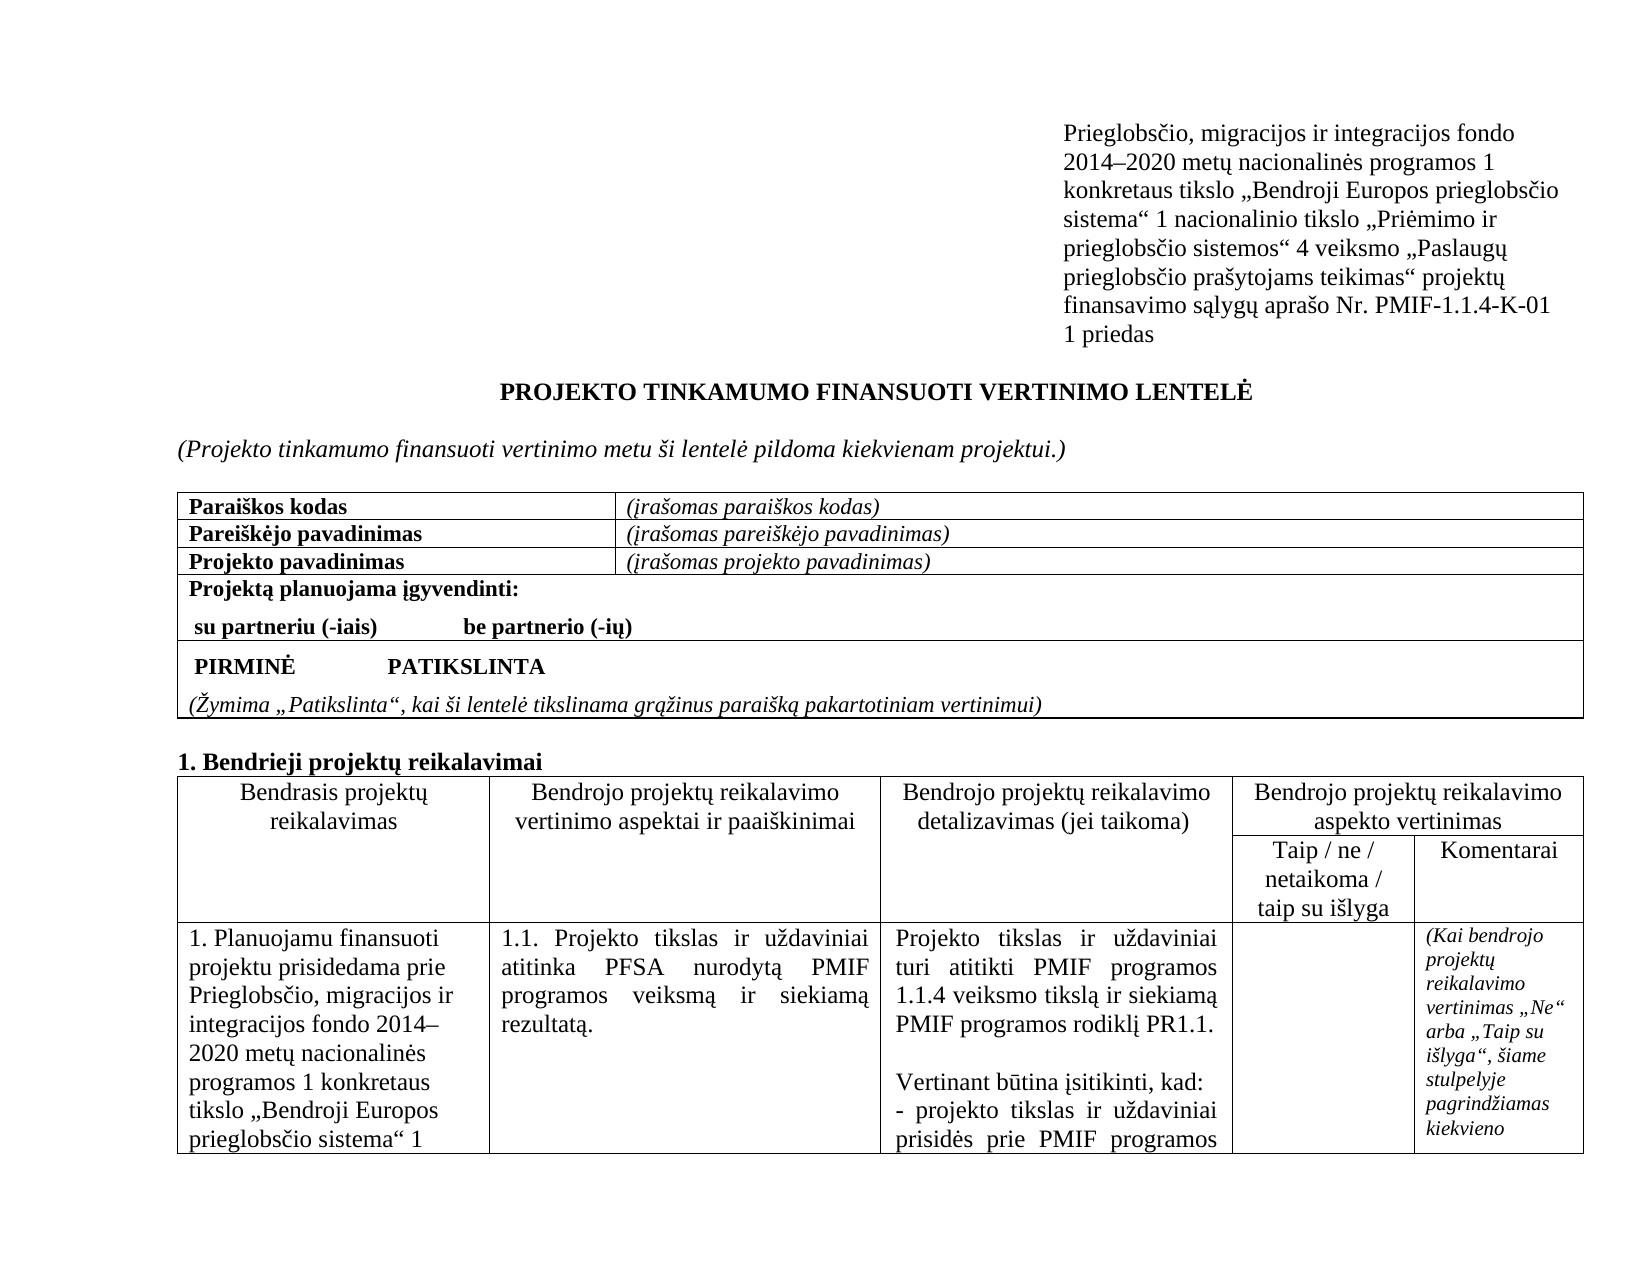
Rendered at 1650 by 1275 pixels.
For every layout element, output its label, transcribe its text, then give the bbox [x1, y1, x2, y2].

text sistema“ 1 nacionalinio tikslo „Priėmimo ir [1063, 204, 1576, 233]
table_cell Taip / ne / netaikoma / taip su išlyga [1233, 836, 1414, 922]
text 1. Bendrieji projektų reikalavimai [177, 747, 1576, 776]
table_header Bendrojo projektų reikalavimo detalizavimas (jei taikoma) [881, 777, 1232, 922]
table_cell (įrašomas projekto pavadinimas) [616, 548, 1583, 574]
text (Projekto tinkamumo finansuoti vertinimo metu ši lentelė pildoma kiekvienam projektui.) [177, 434, 1576, 463]
text prieglobsčio prašytojams teikimas“ projektų [1063, 262, 1576, 291]
table_header Bendrojo projektų reikalavimo aspekto vertinimas [1233, 777, 1583, 834]
table_cell PIRMINĖ PATIKSLINTA (Žymima „Patikslinta“, kai ši lentelė tikslinama grąžinus paraišką pakartotiniam vertinimui) [178, 641, 1583, 717]
table_cell Projekto tikslas ir uždaviniai turi atitikti PMIF programos 1.1.4 veiksmo tikslą ir siekiamą PMIF programos rodiklį PR1.1. Vertinant būtina įsitikinti, kad: - projekto tikslas ir uždaviniai prisidės prie PMIF programos [881, 923, 1232, 1153]
text finansavimo sąlygų aprašo Nr. PMIF-1.1.4-K-01 [1063, 291, 1576, 319]
text prieglobsčio sistemos“ 4 veiksmo „Paslaugų [1063, 233, 1576, 262]
table_cell (įrašomas pareiškėjo pavadinimas) [616, 520, 1583, 547]
table_header Bendrojo projektų reikalavimo vertinimo aspektai ir paaiškinimai [490, 777, 880, 922]
table_cell Komentarai [1415, 836, 1583, 922]
text konkretaus tikslo „Bendroji Europos prieglobsčio [1063, 176, 1576, 204]
text PROJEKTO TINKAMUMO FINANSUOTI VERTINIMO LENTELĖ [177, 377, 1576, 406]
text Prieglobsčio, migracijos ir integracijos fondo [1063, 118, 1576, 147]
table_cell (Kai bendrojo projektų reikalavimo vertinimas „Ne“ arba „Taip su išlyga“, šiame stulpelyje pagrindžiamas kiekvieno [1415, 923, 1583, 1153]
table_header Bendrasis projektų reikalavimas [178, 777, 489, 922]
table_cell Projektą planuojama įgyvendinti: su partneriu (-iais) be partnerio (-ių) [178, 575, 1583, 640]
table_cell [1233, 923, 1414, 1153]
table_cell 1.1. Projekto tikslas ir uždaviniai atitinka PFSA nurodytą PMIF programos veiksmą ir siekiamą rezultatą. [490, 923, 880, 1153]
table_header Paraiškos kodas [178, 493, 615, 519]
table_cell Projekto pavadinimas [178, 548, 615, 574]
table_cell Pareiškėjo pavadinimas [178, 520, 615, 547]
table_cell 1. Planuojamu finansuoti projektu prisidedama prie Prieglobsčio, migracijos ir integracijos fondo 2014–2020 metų nacionalinės programos 1 konkretaus tikslo „Bendroji Europos prieglobsčio sistema“ 1 [178, 923, 489, 1153]
text 2014–2020 metų nacionalinės programos 1 [1063, 147, 1576, 176]
table_header (įrašomas paraiškos kodas) [616, 493, 1583, 519]
text 1 priedas [1063, 319, 1576, 348]
